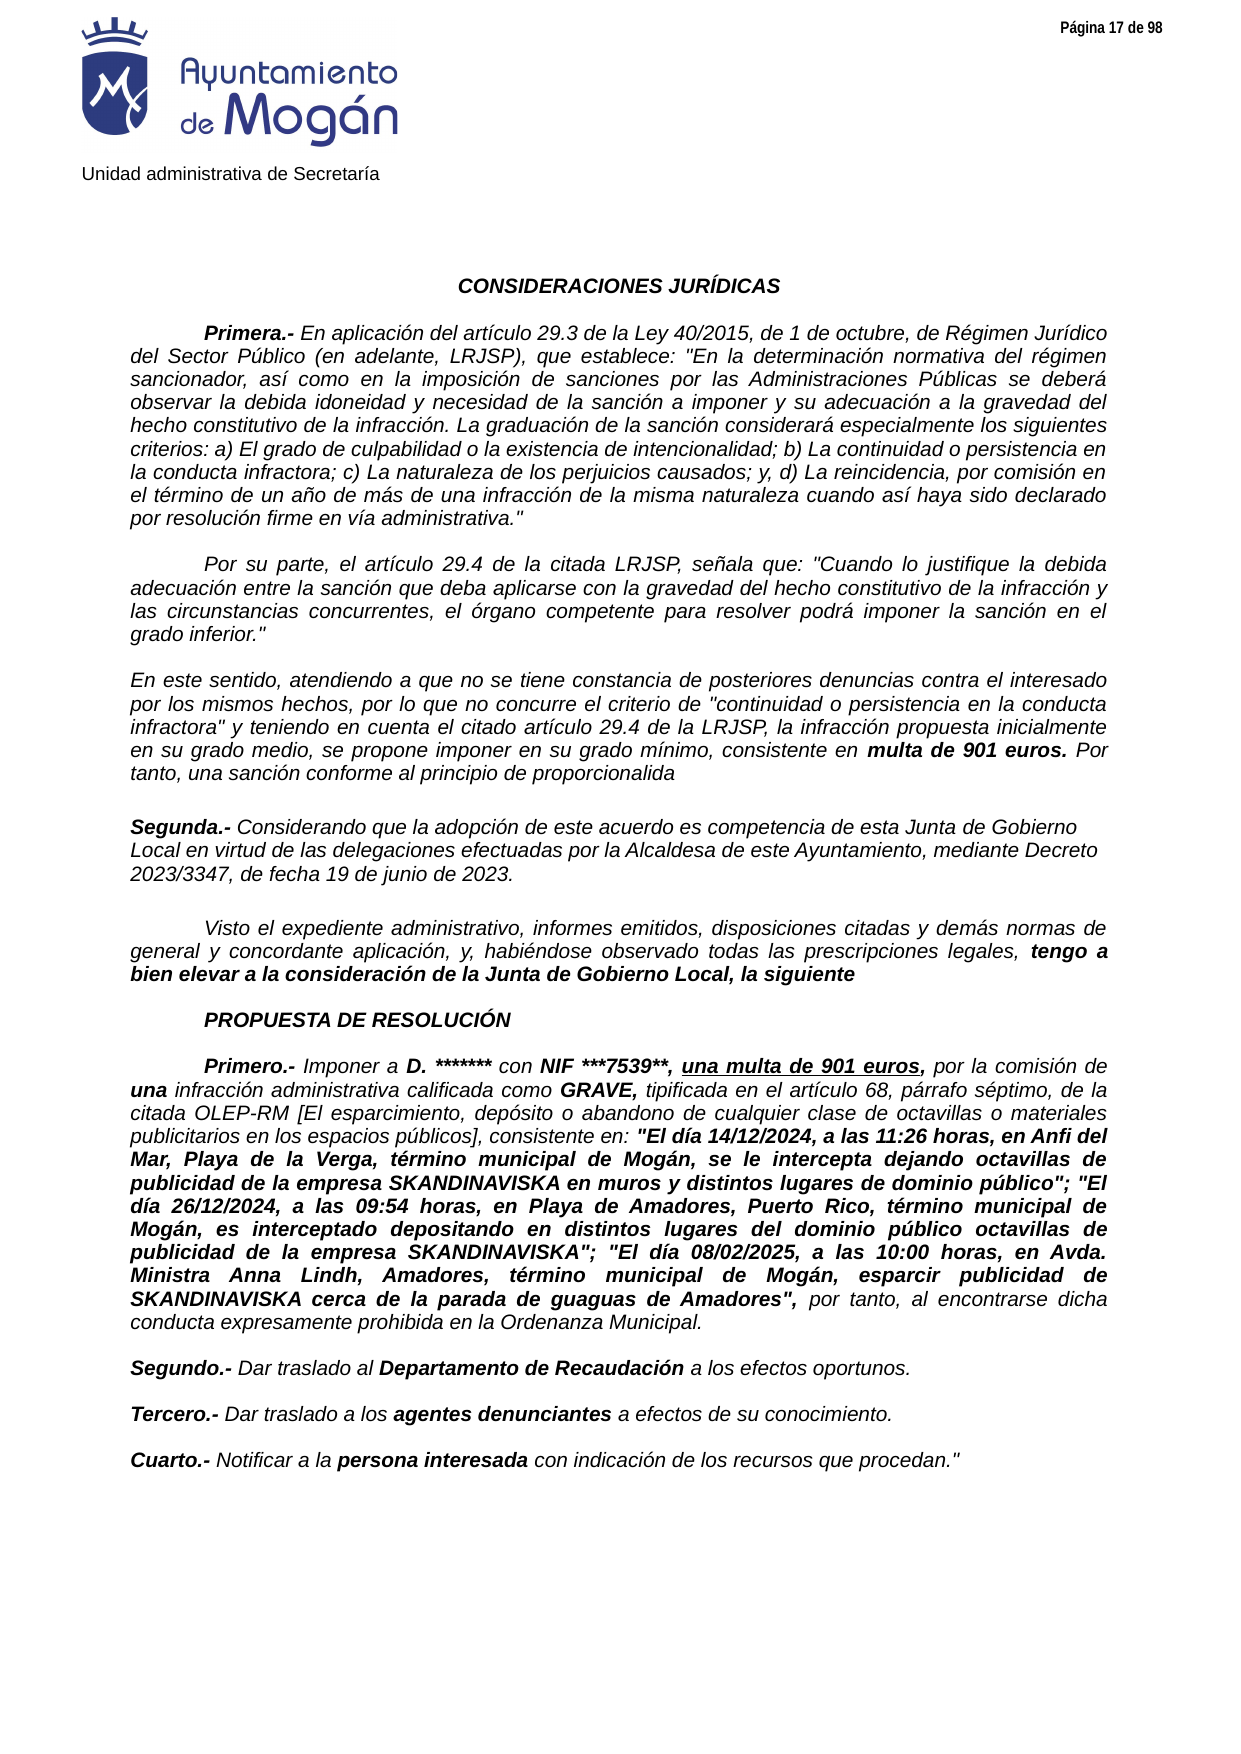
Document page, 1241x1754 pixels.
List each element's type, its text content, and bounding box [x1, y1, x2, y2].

text Visto el expediente administrativo, informes emitidos, disposiciones citadas y demás normas de general y concordante aplicación, y, habiéndose observado todas las prescripciones legales, tengo a bien elevar a la consideración de la Junta de Gobierno Local, la siguiente [130, 916, 1110, 986]
subtitle Segunda.- Considerando que la adopción de este acuerdo es competencia de esta Junta de Gobierno Local en virtud de las delegaciones efectuadas por la Alcaldesa de este Ayuntamiento, mediante Decreto 2023/3347, de fecha 19 de junio de 2023. [130, 816, 1110, 885]
text Cuarto.- Notificar a la persona interesada con indicación de los recursos que procedan." [130, 1449, 1110, 1472]
text Primera.- En aplicación del artículo 29.3 de la Ley 40/2015, de 1 de octubre, de Régimen Jurídico del Sector Público (en adelante, LRJSP), que establece: "En la determinación normativa del régimen sancionador, así como en la imposición de sanciones por las Administraciones Públicas se deberá observar la debida idoneidad y necesidad de la sanción a imponer y su adecuación a la gravedad del hecho constitutivo de la infracción. La graduación de la sanción considerará especialmente los siguientes criterios: a) El grado de culpabilidad o la existencia de intencionalidad; b) La continuidad o persistencia en la conducta infractora; c) La naturaleza de los perjuicios causados; y, d) La reincidencia, por comisión en el término de un año de más de una infracción de la misma naturaleza cuando así haya sido declarado por resolución firme en vía administrativa." [130, 321, 1110, 530]
text CONSIDERACIONES JURÍDICAS [130, 275, 1110, 298]
text PROPUESTA DE RESOLUCIÓN [130, 1009, 1110, 1032]
text En este sentido, atendiendo a que no se tiene constancia de posteriores denuncias contra el interesado por los mismos hechos, por lo que no concurre el criterio de "continuidad o persistencia en la conducta infractora" y teniendo en cuenta el citado artículo 29.4 de la LRJSP, la infracción propuesta inicialmente en su grado medio, se propone imponer en su grado mínimo, consistente en multa de 901 euros. Por tanto, una sanción conforme al principio de proporcionalida [130, 669, 1110, 785]
text Primero.- Imponer a D. ******* con NIF ***7539**, una multa de 901 euros, por la comisión de una infracción administrativa calificada como GRAVE, tipificada en el artículo 68, párrafo séptimo, de la citada OLEP-RM [El esparcimiento, depósito o abandono de cualquier clase de octavillas o materiales publicitarios en los espacios públicos], consistente en: "El día 14/12/2024, a las 11:26 horas, en Anfi del Mar, Playa de la Verga, término municipal de Mogán, se le intercepta dejando octavillas de publicidad de la empresa SKANDINAVISKA en muros y distintos lugares de dominio público"; "El día 26/12/2024, a las 09:54 horas, en Playa de Amadores, Puerto Rico, término municipal de Mogán, es interceptado depositando en distintos lugares del dominio público octavillas de publicidad de la empresa SKANDINAVISKA"; "El día 08/02/2025, a las 10:00 horas, en Avda. Ministra Anna Lindh, Amadores, término municipal de Mogán, esparcir publicidad de SKANDINAVISKA cerca de la parada de guaguas de Amadores", por tanto, al encontrarse dicha conducta expresamente prohibida en la Ordenanza Municipal. [130, 1055, 1110, 1334]
text Segundo.- Dar traslado al Departamento de Recaudación a los efectos oportunos. [130, 1357, 1110, 1380]
text Por su parte, el artículo 29.4 de la citada LRJSP, señala que: "Cuando lo justifique la debida adecuación entre la sanción que deba aplicarse con la gravedad del hecho constitutivo de la infracción y las circunstancias concurrentes, el órgano competente para resolver podrá imponer la sanción en el grado inferior." [130, 553, 1110, 646]
picture [81, 17, 398, 153]
text Tercero.- Dar traslado a los agentes denunciantes a efectos de su conocimiento. [130, 1403, 1110, 1426]
